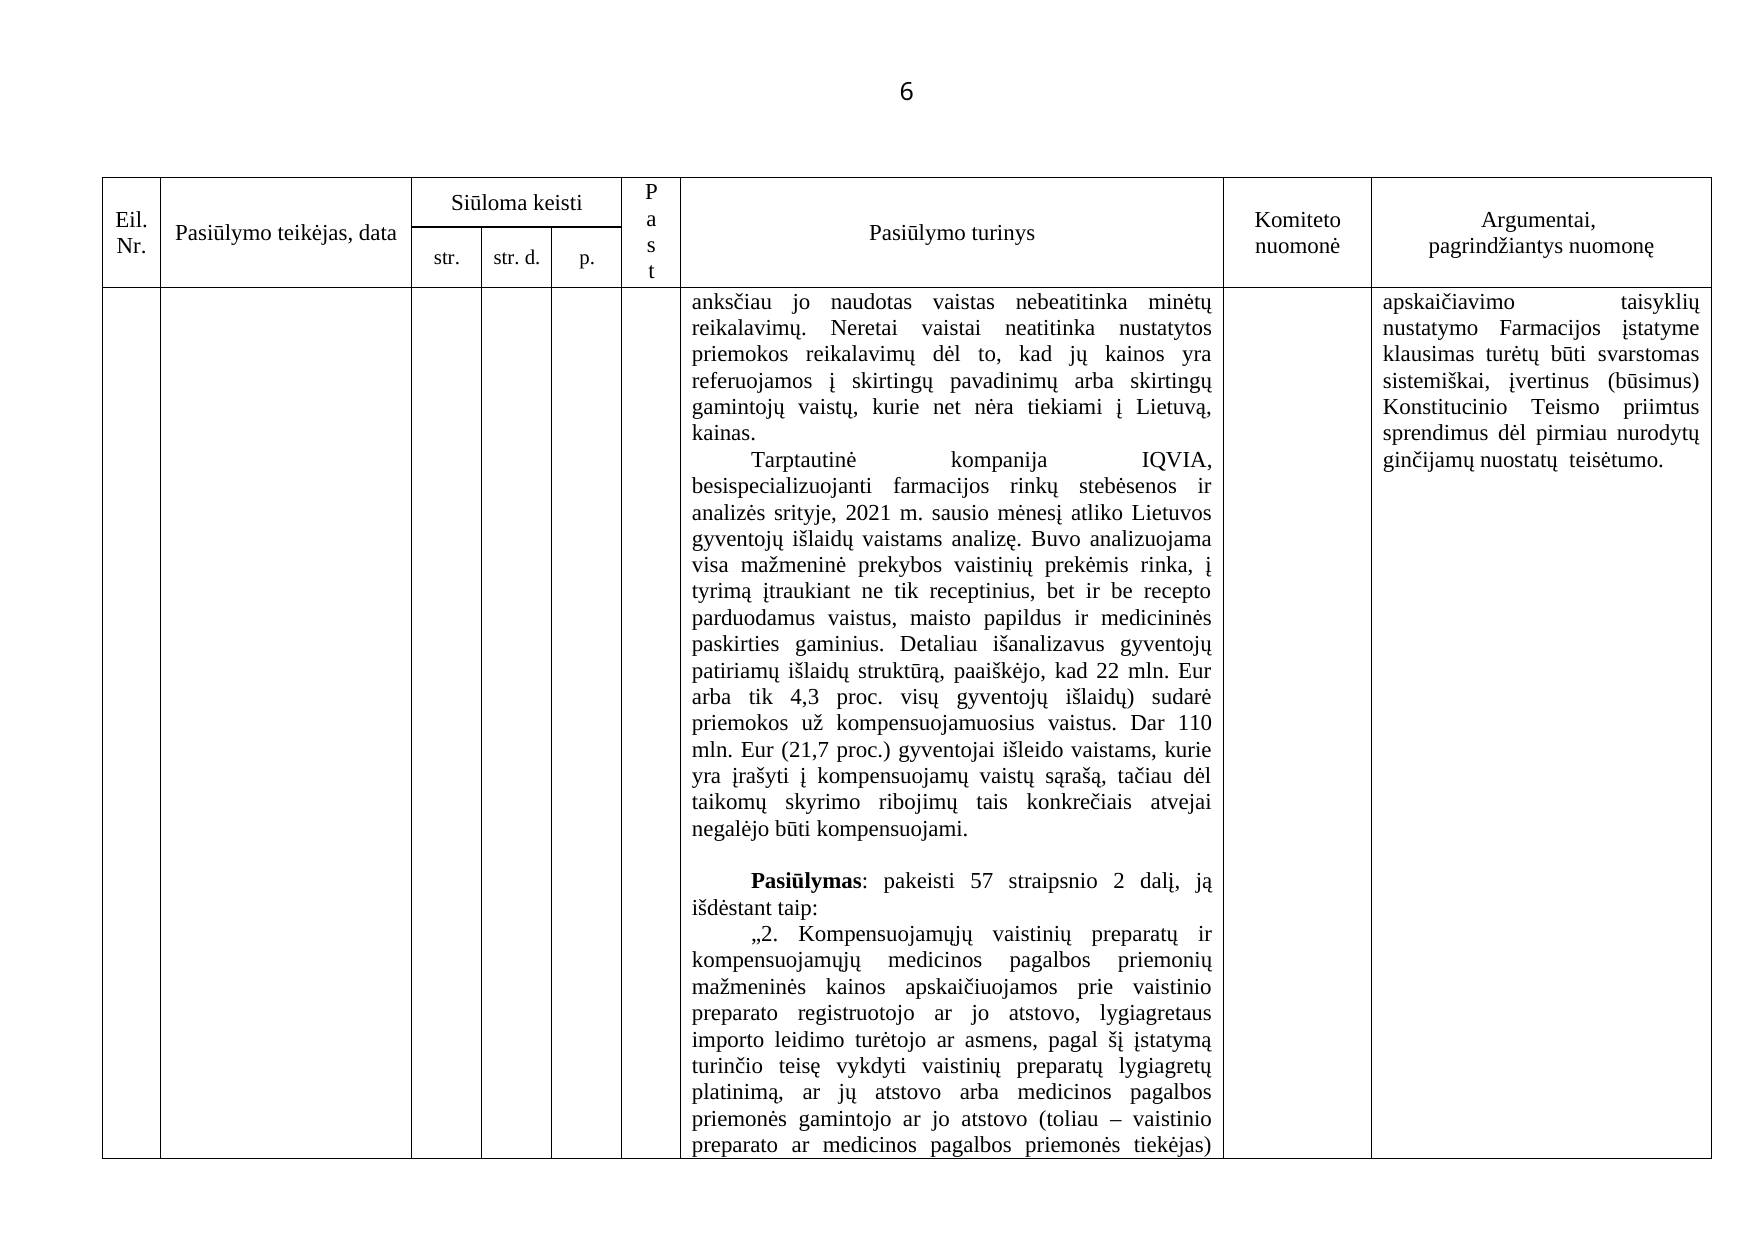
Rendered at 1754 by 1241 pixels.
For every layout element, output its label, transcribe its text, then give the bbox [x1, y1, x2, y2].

table_cell [482, 288, 551, 1157]
table_cell apskaičiavimo taisyklių nustatymo Farmacijos įstatyme klausimas turėtų būti svarstomas sistemiškai, įvertinus (būsimus) Konstitucinio Teismo priimtus sprendimus dėl pirmiau nurodytų ginčijamų nuostatų teisėtumo. [1372, 288, 1711, 1157]
table_cell [552, 288, 621, 1157]
table_header Komiteto nuomonė [1224, 178, 1371, 287]
table_cell anksčiau jo naudotas vaistas nebeatitinka minėtų reikalavimų. Neretai vaistai neatitinka nustatytos priemokos reikalavimų dėl to, kad jų kainos yra referuojamos į skirtingų pavadinimų arba skirtingų gamintojų vaistų, kurie net nėra tiekiami į Lietuvą, kainas. Tarptautinė kompanija IQVIA, besispecializuojanti farmacijos rinkų stebėsenos ir analizės srityje, 2021 m. sausio mėnesį atliko Lietuvos gyventojų išlaidų vaistams analizę. Buvo analizuojama visa mažmeninė prekybos vaistinių prekėmis rinka, į tyrimą įtraukiant ne tik receptinius, bet ir be recepto parduodamus vaistus, maisto papildus ir medicininės paskirties gaminius. Detaliau išanalizavus gyventojų patiriamų išlaidų struktūrą, paaiškėjo, kad 22 mln. Eur arba tik 4,3 proc. visų gyventojų išlaidų) sudarė priemokos už kompensuojamuosius vaistus. Dar 110 mln. Eur (21,7 proc.) gyventojai išleido vaistams, kurie yra įrašyti į kompensuojamų vaistų sąrašą, tačiau dėl taikomų skyrimo ribojimų tais konkrečiais atvejai negalėjo būti kompensuojami. Pasiūlymas: pakeisti 57 straipsnio 2 dalį, ją išdėstant taip: „2. Kompensuojamųjų vaistinių preparatų ir kompensuojamųjų medicinos pagalbos priemonių mažmeninės kainos apskaičiuojamos prie vaistinio preparato registruotojo ar jo atstovo, lygiagretaus importo leidimo turėtojo ar asmens, pagal šį įstatymą turinčio teisę vykdyti vaistinių preparatų lygiagretų platinimą, ar jų atstovo arba medicinos pagalbos priemonės gamintojo ar jo atstovo (toliau – vaistinio preparato ar medicinos pagalbos priemonės tiekėjas) [681, 288, 1223, 1157]
table_cell [161, 288, 411, 1157]
table_header Siūloma keisti [412, 178, 621, 226]
table_cell [103, 288, 160, 1157]
table_header Eil. Nr. [103, 178, 160, 287]
table_cell str. [412, 228, 481, 287]
table_header Pasiūlymo teikėjas, data [161, 178, 411, 287]
table_cell p. [552, 228, 621, 287]
table_header Pasiūlymo turinys [681, 178, 1223, 287]
table_cell [412, 288, 481, 1157]
table_cell str. d. [482, 228, 551, 287]
table_header Pastabos [622, 178, 680, 287]
table_cell [622, 288, 680, 1157]
table_header Argumentai, pagrindžiantys nuomonę [1372, 178, 1711, 287]
table_cell [1224, 288, 1371, 1157]
